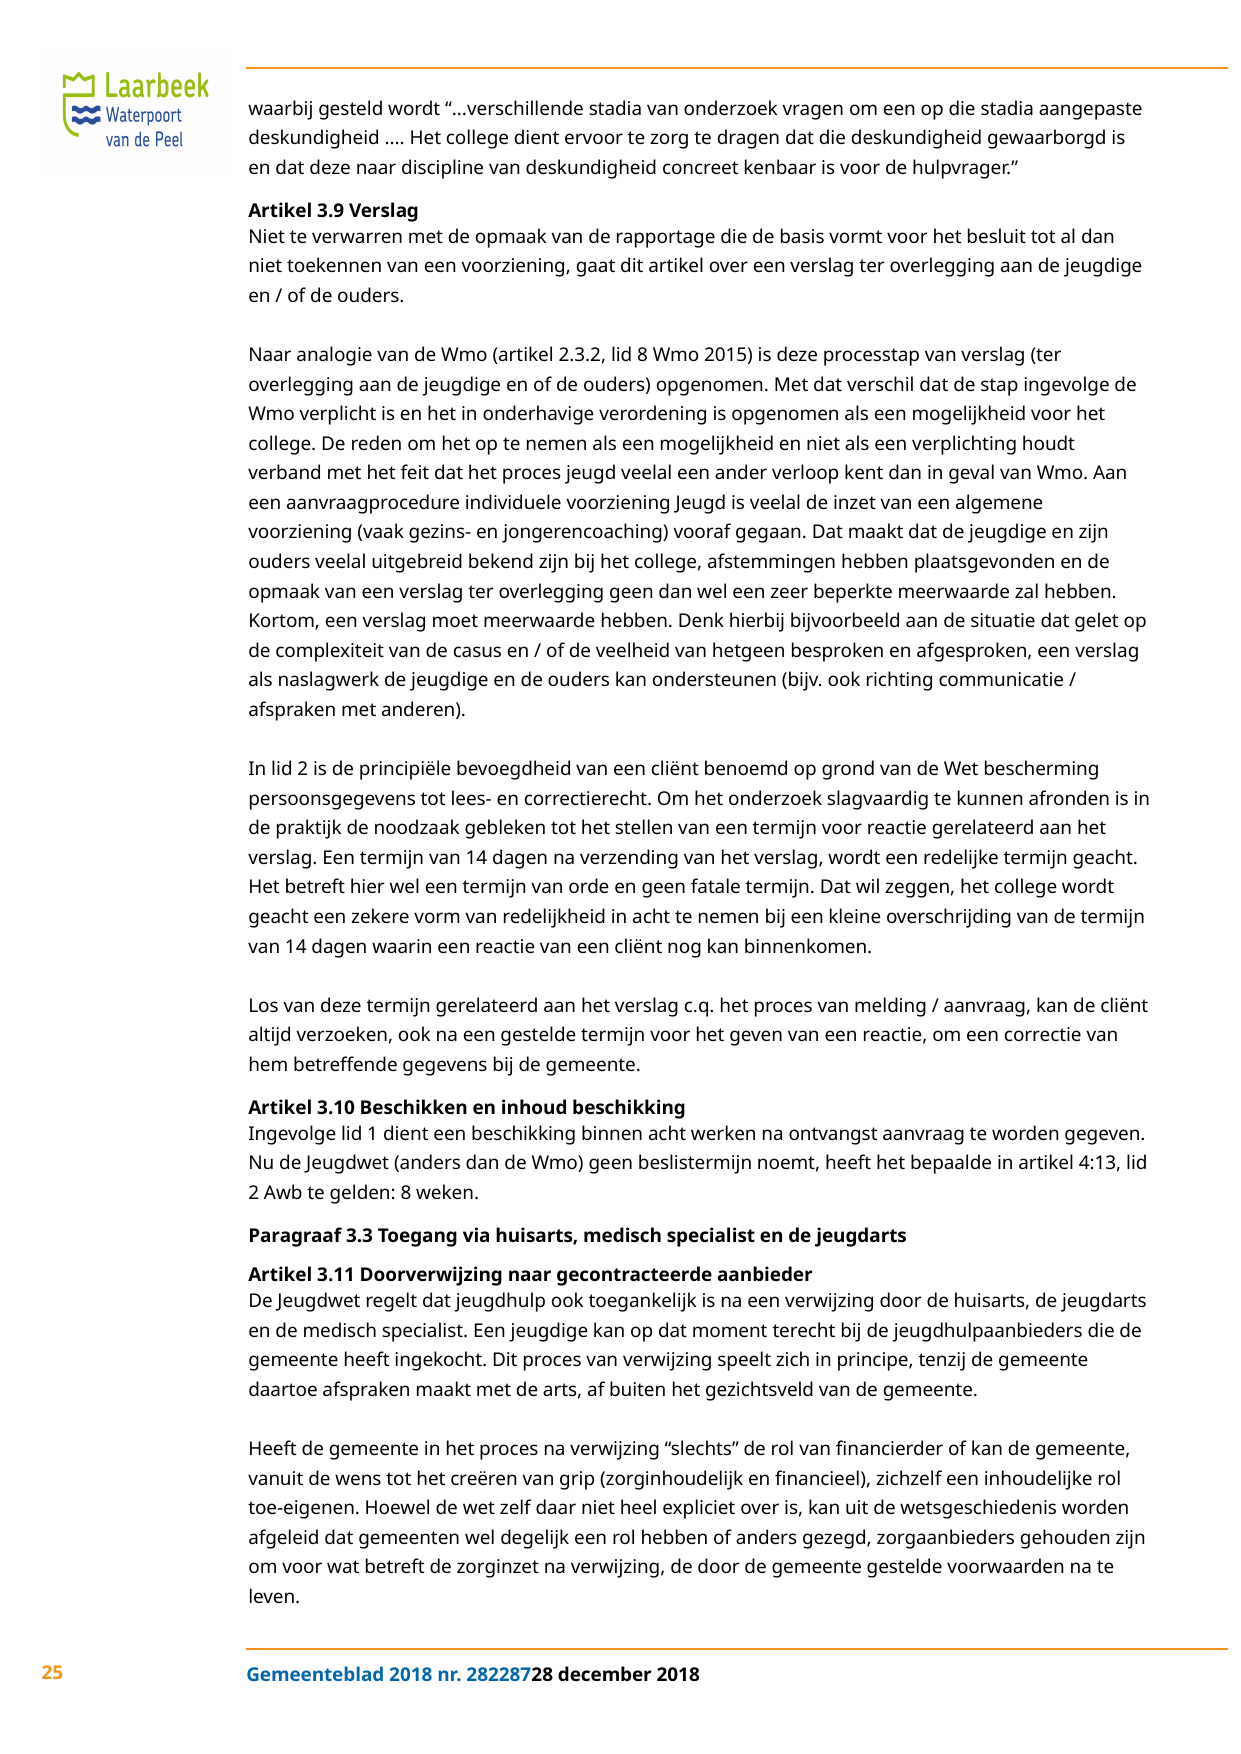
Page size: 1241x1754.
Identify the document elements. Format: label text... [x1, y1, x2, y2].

text Paragraaf 3.3 Toegang via huisarts, medisch specialist en de jeugdarts [248, 1222, 1152, 1248]
picture [41, 47, 231, 172]
text In lid 2 is de principiële bevoegdheid van een cliënt benoemd op grond van de Wet bescherming persoonsgegevens tot lees- en correctierecht. Om het onderzoek slagvaardig te kunnen afronden is in de praktijk de noodzaak gebleken tot het stellen van een termijn voor reactie gerelateerd aan het verslag. Een termijn van 14 dagen na verzending van het verslag, wordt een redelijke termijn geacht. Het betreft hier wel een termijn van orde en geen fatale termijn. Dat wil zeggen, het college wordt geacht een zekere vorm van redelijkheid in acht te nemen bij een kleine overschrijding van de termijn van 14 dagen waarin een reactie van een cliënt nog kan binnenkomen. [248, 755, 1152, 958]
text waarbij gesteld wordt “...verschillende stadia van onderzoek vragen om een op die stadia aangepaste deskundigheid .... Het college dient ervoor te zorg te dragen dat die deskundigheid gewaarborgd is en dat deze naar discipline van deskundigheid concreet kenbaar is voor de hulpvrager.” [248, 95, 1152, 180]
text Artikel 3.9 Verslag [248, 197, 1152, 223]
text Ingevolge lid 1 dient een beschikking binnen acht werken na ontvangst aanvraag te worden gegeven. Nu de Jeugdwet (anders dan de Wmo) geen beslistermijn noemt, heeft het bepaalde in artikel 4:13, lid 2 Awb te gelden: 8 weken. [248, 1120, 1152, 1205]
text Heeft de gemeente in het proces na verwijzing “slechts” de rol van financierder of kan de gemeente, vanuit de wens tot het creëren van grip (zorginhoudelijk en financieel), zichzelf een inhoudelijke rol toe-eigenen. Hoewel de wet zelf daar niet heel expliciet over is, kan uit de wetsgeschiedenis worden afgeleid dat gemeenten wel degelijk een rol hebben of anders gezegd, zorgaanbieders gehouden zijn om voor wat betreft de zorginzet na verwijzing, de door de gemeente gestelde voorwaarden na te leven. [248, 1435, 1152, 1609]
text De Jeugdwet regelt dat jeugdhulp ook toegankelijk is na een verwijzing door de huisarts, de jeugdarts en de medisch specialist. Een jeugdige kan op dat moment terecht bij de jeugdhulpaanbieders die de gemeente heeft ingekocht. Dit proces van verwijzing speelt zich in principe, tenzij de gemeente daartoe afspraken maakt met de arts, af buiten het gezichtsveld van de gemeente. [248, 1287, 1152, 1402]
text Artikel 3.11 Doorverwijzing naar gecontracteerde aanbieder [248, 1262, 1152, 1287]
text Naar analogie van de Wmo (artikel 2.3.2, lid 8 Wmo 2015) is deze processtap van verslag (ter overlegging aan de jeugdige en of de ouders) opgenomen. Met dat verschil dat de stap ingevolge de Wmo verplicht is en het in onderhavige verordening is opgenomen als een mogelijkheid voor het college. De reden om het op te nemen als een mogelijkheid en niet als een verplichting houdt verband met het feit dat het proces jeugd veelal een ander verloop kent dan in geval van Wmo. Aan een aanvraagprocedure individuele voorziening Jeugd is veelal de inzet van een algemene voorziening (vaak gezins- en jongerencoaching) vooraf gegaan. Dat maakt dat de jeugdige en zijn ouders veelal uitgebreid bekend zijn bij het college, afstemmingen hebben plaatsgevonden en de opmaak van een verslag ter overlegging geen dan wel een zeer beperkte meerwaarde zal hebben. Kortom, een verslag moet meerwaarde hebben. Denk hierbij bijvoorbeeld aan de situatie dat gelet op de complexiteit van de casus en / of de veelheid van hetgeen besproken en afgesproken, een verslag als naslagwerk de jeugdige en de ouders kan ondersteunen (bijv. ook richting communicatie / afspraken met anderen). [248, 341, 1152, 722]
text Niet te verwarren met de opmaak van de rapportage die de basis vormt voor het besluit tot al dan niet toekennen van een voorziening, gaat dit artikel over een verslag ter overlegging aan de jeugdige en / of de ouders. [248, 223, 1152, 308]
text Los van deze termijn gerelateerd aan het verslag c.q. het proces van melding / aanvraag, kan de cliënt altijd verzoeken, ook na een gestelde termijn voor het geven van een reactie, om een correctie van hem betreffende gegevens bij de gemeente. [248, 992, 1152, 1077]
text Artikel 3.10 Beschikken en inhoud beschikking [248, 1094, 1152, 1120]
